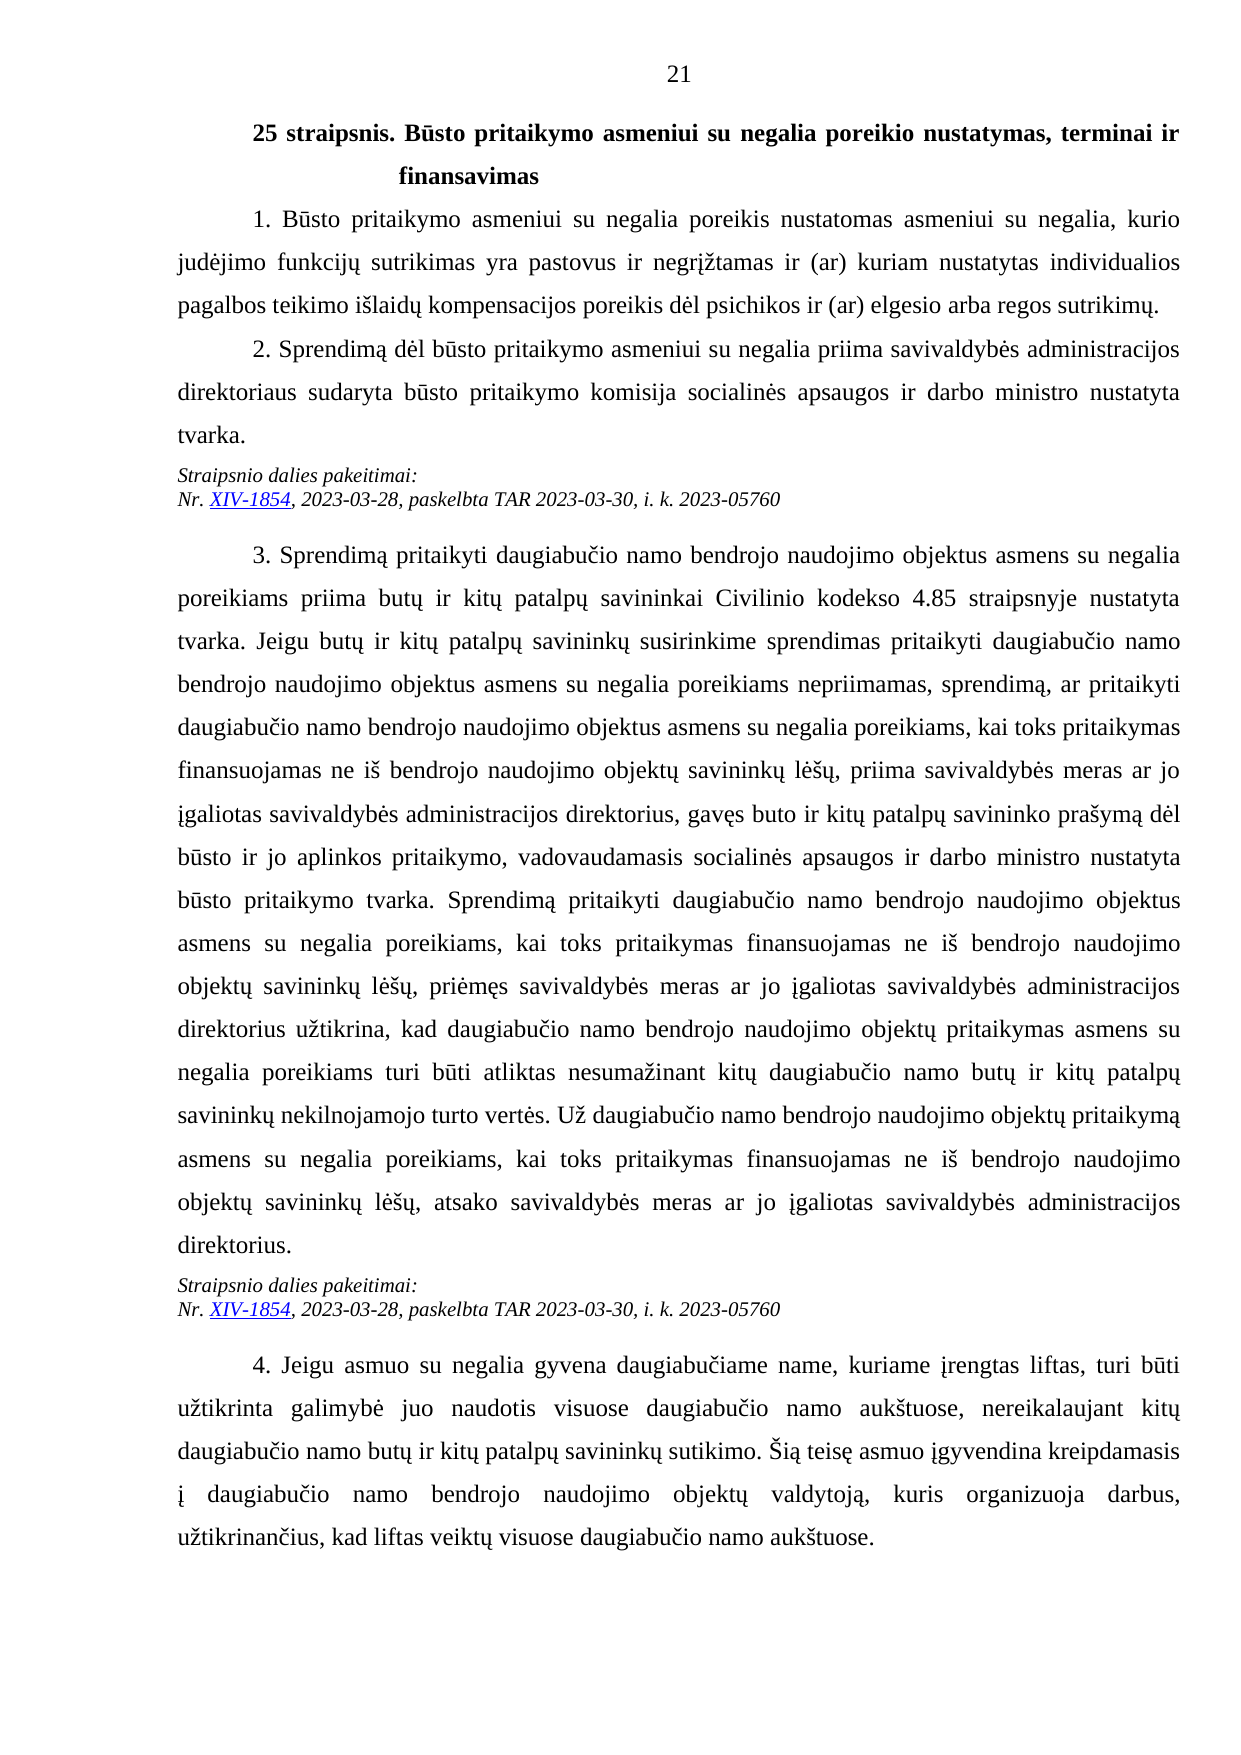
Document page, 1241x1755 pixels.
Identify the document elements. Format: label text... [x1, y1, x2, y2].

text Nr. XIV-1854, 2023-03-28, paskelbta TAR 2023-03-30, i. k. 2023-05760 [177, 487, 1181, 511]
text Nr. XIV-1854, 2023-03-28, paskelbta TAR 2023-03-30, i. k. 2023-05760 [177, 1297, 1181, 1321]
text Straipsnio dalies pakeitimai: [177, 463, 1181, 487]
text Straipsnio dalies pakeitimai: [177, 1273, 1181, 1297]
text 2. Sprendimą dėl būsto pritaikymo asmeniui su negalia priima savivaldybės administracijos direktoriaus sudaryta būsto pritaikymo komisija socialinės apsaugos ir darbo ministro nustatyta tvarka. [177, 334, 1181, 449]
text 3. Sprendimą pritaikyti daugiabučio namo bendrojo naudojimo objektus asmens su negalia poreikiams priima butų ir kitų patalpų savininkai Civilinio kodekso 4.85 straipsnyje nustatyta tvarka. Jeigu butų ir kitų patalpų savininkų susirinkime sprendimas pritaikyti daugiabučio namo bendrojo naudojimo objektus asmens su negalia poreikiams nepriimamas, sprendimą, ar pritaikyti daugiabučio namo bendrojo naudojimo objektus asmens su negalia poreikiams, kai toks pritaikymas finansuojamas ne iš bendrojo naudojimo objektų savininkų lėšų, priima savivaldybės meras ar jo įgaliotas savivaldybės administracijos direktorius, gavęs buto ir kitų patalpų savininko prašymą dėl būsto ir jo aplinkos pritaikymo, vadovaudamasis socialinės apsaugos ir darbo ministro nustatyta būsto pritaikymo tvarka. Sprendimą pritaikyti daugiabučio namo bendrojo naudojimo objektus asmens su negalia poreikiams, kai toks pritaikymas finansuojamas ne iš bendrojo naudojimo objektų savininkų lėšų, priėmęs savivaldybės meras ar jo įgaliotas savivaldybės administracijos direktorius užtikrina, kad daugiabučio namo bendrojo naudojimo objektų pritaikymas asmens su negalia poreikiams turi būti atliktas nesumažinant kitų daugiabučio namo butų ir kitų patalpų savininkų nekilnojamojo turto vertės. Už daugiabučio namo bendrojo naudojimo objektų pritaikymą asmens su negalia poreikiams, kai toks pritaikymas finansuojamas ne iš bendrojo naudojimo objektų savininkų lėšų, atsako savivaldybės meras ar jo įgaliotas savivaldybės administracijos direktorius. [177, 540, 1181, 1259]
text 1. Būsto pritaikymo asmeniui su negalia poreikis nustatomas asmeniui su negalia, kurio judėjimo funkcijų sutrikimas yra pastovus ir negrįžtamas ir (ar) kuriam nustatytas individualios pagalbos teikimo išlaidų kompensacijos poreikis dėl psichikos ir (ar) elgesio arba regos sutrikimų. [177, 204, 1181, 319]
text 4. Jeigu asmuo su negalia gyvena daugiabučiame name, kuriame įrengtas liftas, turi būti užtikrinta galimybė juo naudotis visuose daugiabučio namo aukštuose, nereikalaujant kitų daugiabučio namo butų ir kitų patalpų savininkų sutikimo. Šią teisę asmuo įgyvendina kreipdamasis į daugiabučio namo bendrojo naudojimo objektų valdytoją, kuris organizuoja darbus, užtikrinančius, kad liftas veiktų visuose daugiabučio namo aukštuose. [177, 1350, 1181, 1551]
text 25 straipsnis. Būsto pritaikymo asmeniui su negalia poreikio nustatymas, terminai ir finansavimas [252, 118, 1181, 190]
